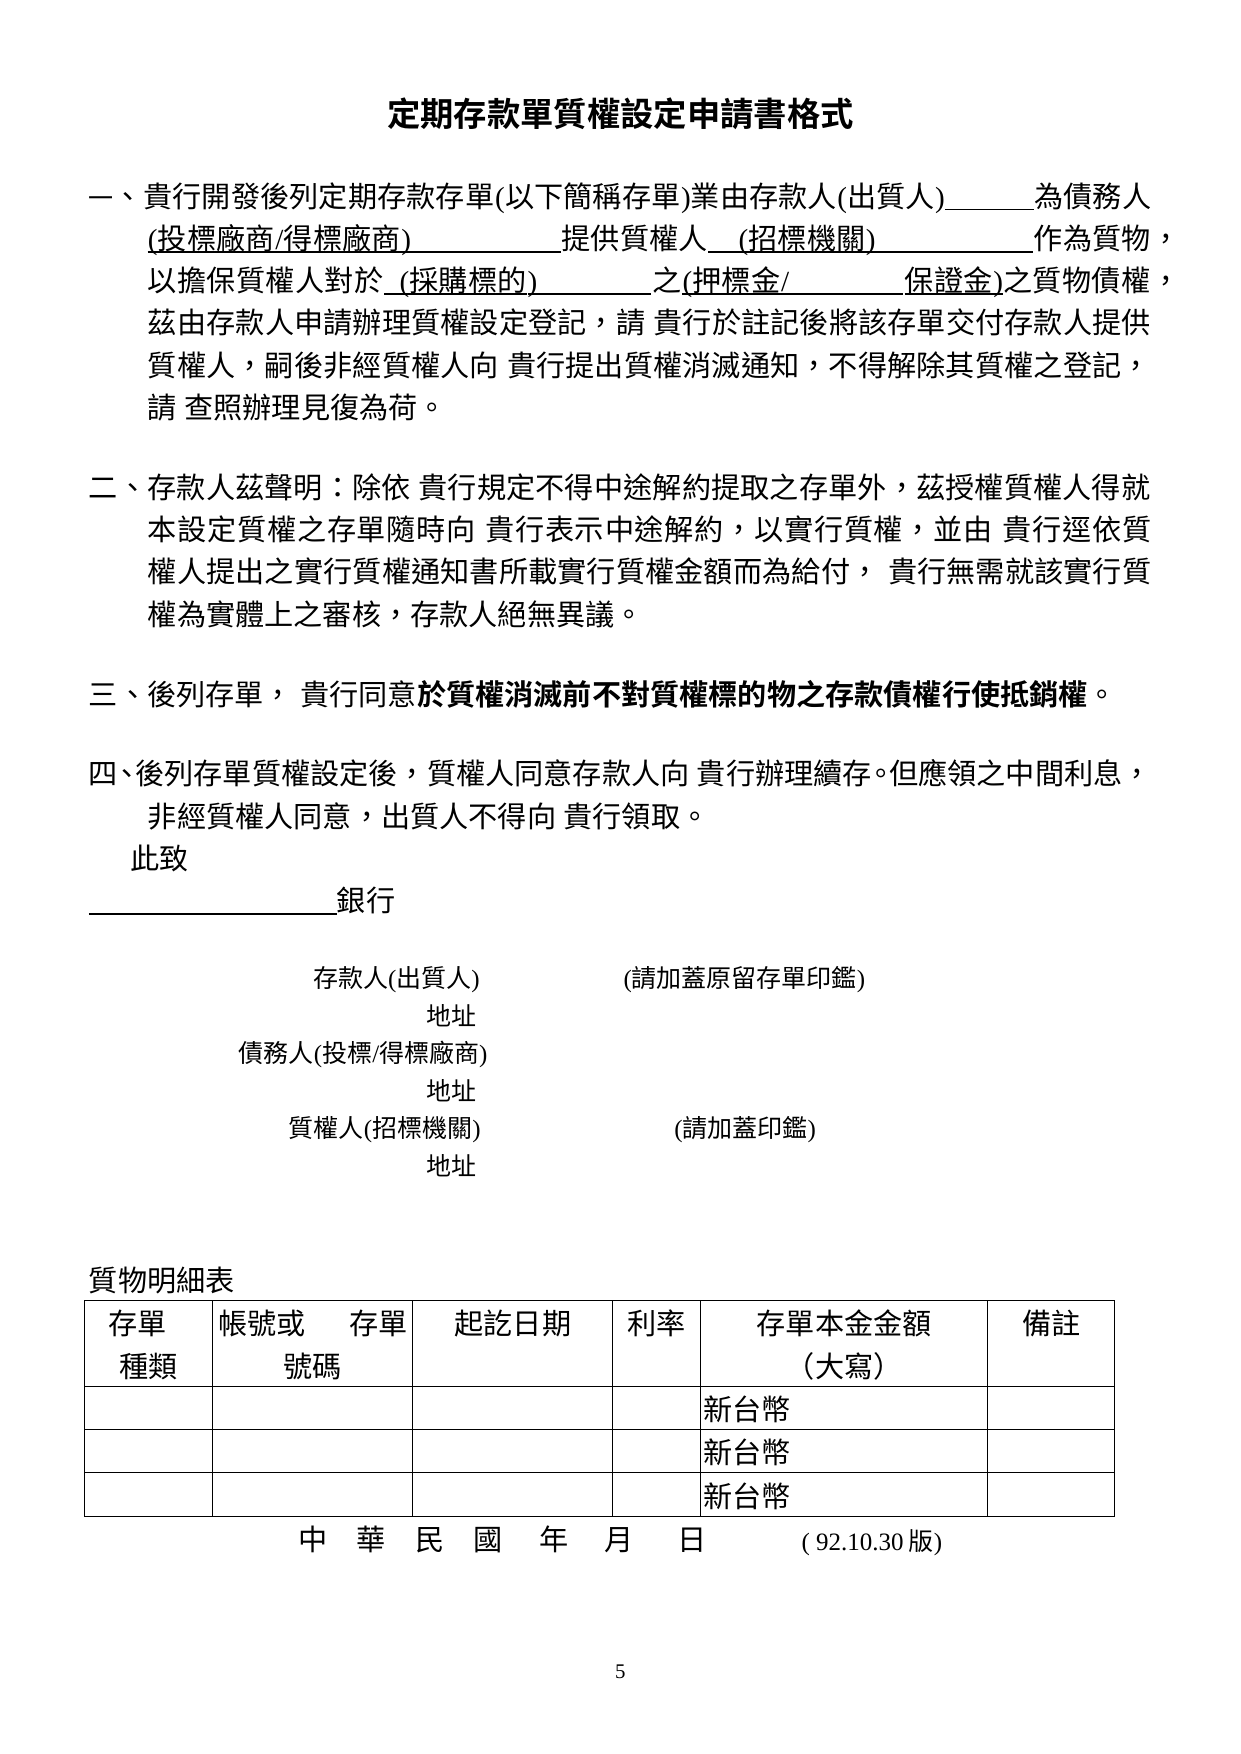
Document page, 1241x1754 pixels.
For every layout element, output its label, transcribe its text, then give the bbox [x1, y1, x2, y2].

table_cell [613, 1387, 700, 1429]
text 地址 [89, 1070, 1152, 1108]
table_cell [213, 1387, 412, 1429]
table_header 存單 種類 [85, 1301, 212, 1386]
text 二、存款人茲聲明：除依 貴行規定不得中途解約提取之存單外，茲授權質權人得就本設定質權之存單隨時向 貴行表示中途解約，以實行質權，並由 貴行逕依質權人提出之實行質權通知書所載實行質權金額而為給付， 貴行無需就該實行質權為實體上之審核，存款人絕無異議。 [89, 464, 1152, 634]
text 債務人(投標/得標廠商) [89, 1033, 1152, 1070]
text 銀行 [89, 878, 1152, 920]
text 地址 [89, 1145, 1152, 1183]
text 一、貴行開發後列定期存款存單(以下簡稱存單)業由存款人(出質人) 為債務人 (投標廠商/得標廠商) 提供質權人 (招標機關) 作為質物，以擔保質權人對於 (採購標的) 之(押標金/ 保證金)之質物債權，茲由存款人申請辦理質權設定登記，請 貴行於註記後將該存單交付存款人提供質權人，嗣後非經質權人向 貴行提出質權消滅通知，不得解除其質權之登記，請 查照辦理見復為荷。 [89, 173, 1152, 427]
table_cell [988, 1387, 1114, 1429]
table_cell 新台幣 [701, 1473, 987, 1516]
text 中 華 民 國 年 月 日 ( 92.10.30版) [89, 1517, 1152, 1559]
table_header 利率 [613, 1301, 700, 1386]
text 此致 [130, 836, 1152, 878]
table_cell [85, 1473, 212, 1516]
table_cell [413, 1473, 612, 1516]
table_cell 新台幣 [701, 1430, 987, 1472]
table_cell [213, 1430, 412, 1472]
table_cell [85, 1430, 212, 1472]
table_cell [413, 1430, 612, 1472]
table_header 帳號或 存單號碼 [213, 1301, 412, 1386]
text 地址 [89, 995, 1152, 1033]
text 質權人(招標機關) (請加蓋印鑑) [89, 1108, 1152, 1145]
text 三、後列存單， 貴行同意於質權消滅前不對質權標的物之存款債權行使抵銷權。 [89, 671, 1152, 713]
table_cell [413, 1387, 612, 1429]
text 質物明細表 [89, 1258, 1152, 1300]
text 存款人(出質人) (請加蓋原留存單印鑑) [89, 958, 1152, 995]
table_cell [85, 1387, 212, 1429]
table_cell [988, 1473, 1114, 1516]
table_cell [988, 1430, 1114, 1472]
text 四、後列存單質權設定後，質權人同意存款人向 貴行辦理續存。但應領之中間利息，非經質權人同意，出質人不得向 貴行領取。 [89, 751, 1152, 836]
table_header 備註 [988, 1301, 1114, 1386]
table_header 起訖日期 [413, 1301, 612, 1386]
text 定期存款單質權設定申請書格式 [89, 87, 1152, 136]
table_cell [613, 1430, 700, 1472]
table_cell [613, 1473, 700, 1516]
table_header 存單本金金額 （大寫） [701, 1301, 987, 1386]
table_cell [213, 1473, 412, 1516]
table_cell 新台幣 [701, 1387, 987, 1429]
